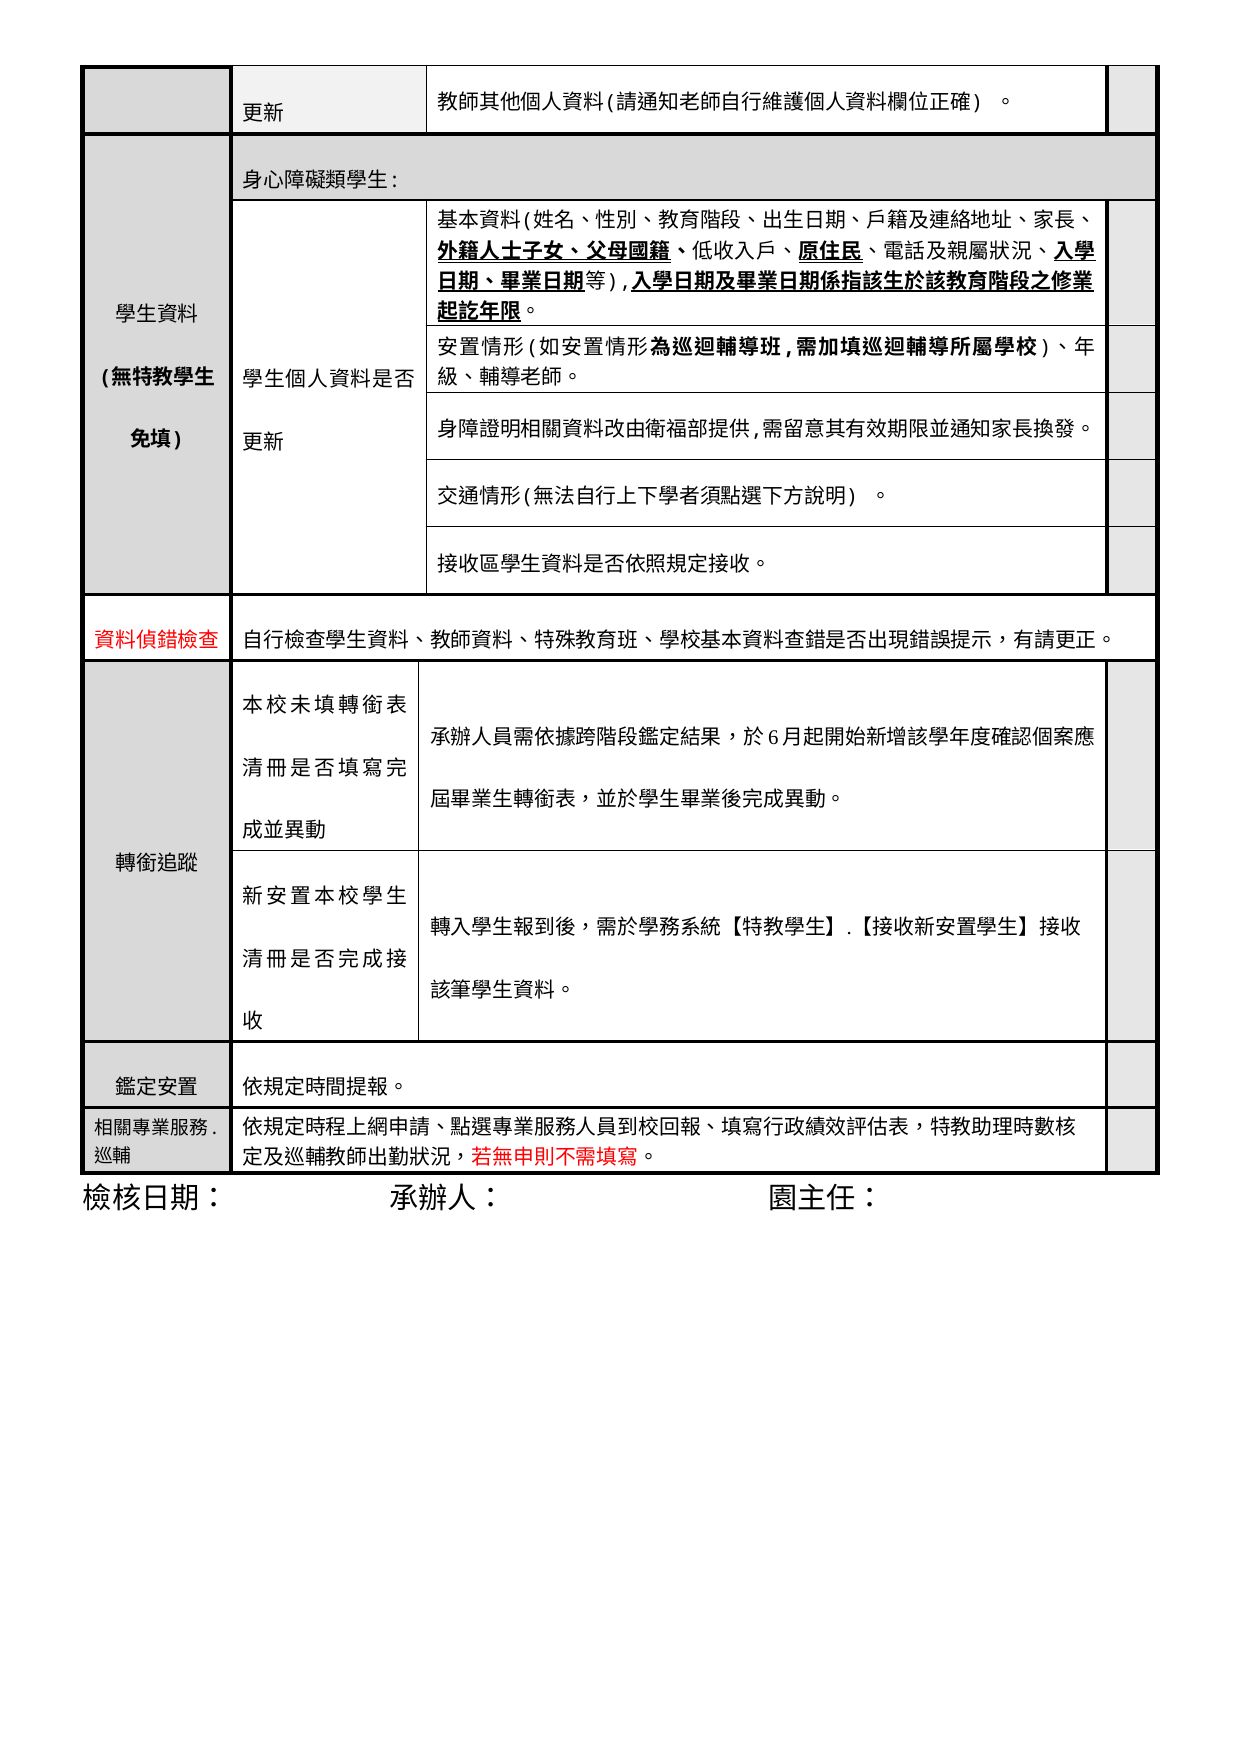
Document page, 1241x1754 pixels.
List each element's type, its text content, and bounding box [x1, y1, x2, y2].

table_cell [1109, 527, 1155, 593]
table_cell [1109, 201, 1155, 324]
table_cell 學生資料 (無特教學生免填) [85, 136, 229, 593]
table_cell 承辦人員需依據跨階段鑑定結果，於6月起開始新增該學年度確認個案應屆畢業生轉銜表，並於學生畢業後完成異動。 [419, 662, 1105, 849]
text 檢核日期： 承辦人： 園主任： [83, 1175, 1157, 1217]
table_cell [1108, 662, 1155, 849]
table_cell 依規定時間提報。 [233, 1043, 1105, 1106]
table_cell 本校未填轉銜表清冊是否填寫完成並異動 [233, 662, 418, 849]
table_cell [1108, 1109, 1155, 1171]
table_cell [1108, 851, 1155, 1040]
table_cell 自行檢查學生資料、教師資料、特殊教育班、學校基本資料查錯是否出現錯誤提示，有請更正。 [233, 596, 1155, 659]
table_cell 鑑定安置 [85, 1043, 229, 1106]
table_cell 教師其他個人資料(請通知老師自行維護個人資料欄位正確) 。 [427, 66, 1105, 132]
table_cell 相關專業服務.巡輔 [85, 1109, 229, 1171]
table_cell [1109, 326, 1155, 392]
table_cell 學生個人資料是否更新 [233, 201, 426, 593]
table_cell [1108, 1043, 1155, 1106]
table_cell 資料偵錯檢查 [85, 596, 229, 659]
table_cell [1109, 393, 1155, 459]
table_cell 轉入學生報到後，需於學務系統【特教學生】.【接收新安置學生】接收該筆學生資料。 [419, 851, 1105, 1040]
table_cell [85, 69, 229, 132]
table_cell 交通情形(無法自行上下學者須點選下方說明) 。 [427, 460, 1105, 526]
table_cell 新安置本校學生清冊是否完成接收 [233, 851, 418, 1040]
table_cell 安置情形(如安置情形為巡迴輔導班,需加填巡迴輔導所屬學校)、年級、輔導老師。 [427, 326, 1105, 392]
table_cell 更新 [233, 66, 426, 132]
table_cell 轉銜追蹤 [85, 662, 229, 1040]
table_cell 基本資料(姓名、性別、教育階段、出生日期、戶籍及連絡地址、家長、外籍人士子女、父母國籍、低收入戶、原住民、電話及親屬狀況、入學日期、畢業日期等),入學日期及畢業日期係指該生於該教育階段之修業起訖年限。 [427, 201, 1105, 324]
table_cell 接收區學生資料是否依照規定接收。 [427, 527, 1105, 593]
table_cell 依規定時程上網申請、點選專業服務人員到校回報、填寫行政績效評估表，特教助理時數核定及巡輔教師出勤狀況，若無申則不需填寫。 [233, 1109, 1105, 1171]
table_cell [1109, 460, 1155, 526]
table_cell 身障證明相關資料改由衛福部提供,需留意其有效期限並通知家長換發。 [427, 393, 1105, 459]
table_cell 身心障礙類學生: [233, 136, 1155, 199]
table_cell [1109, 66, 1155, 132]
